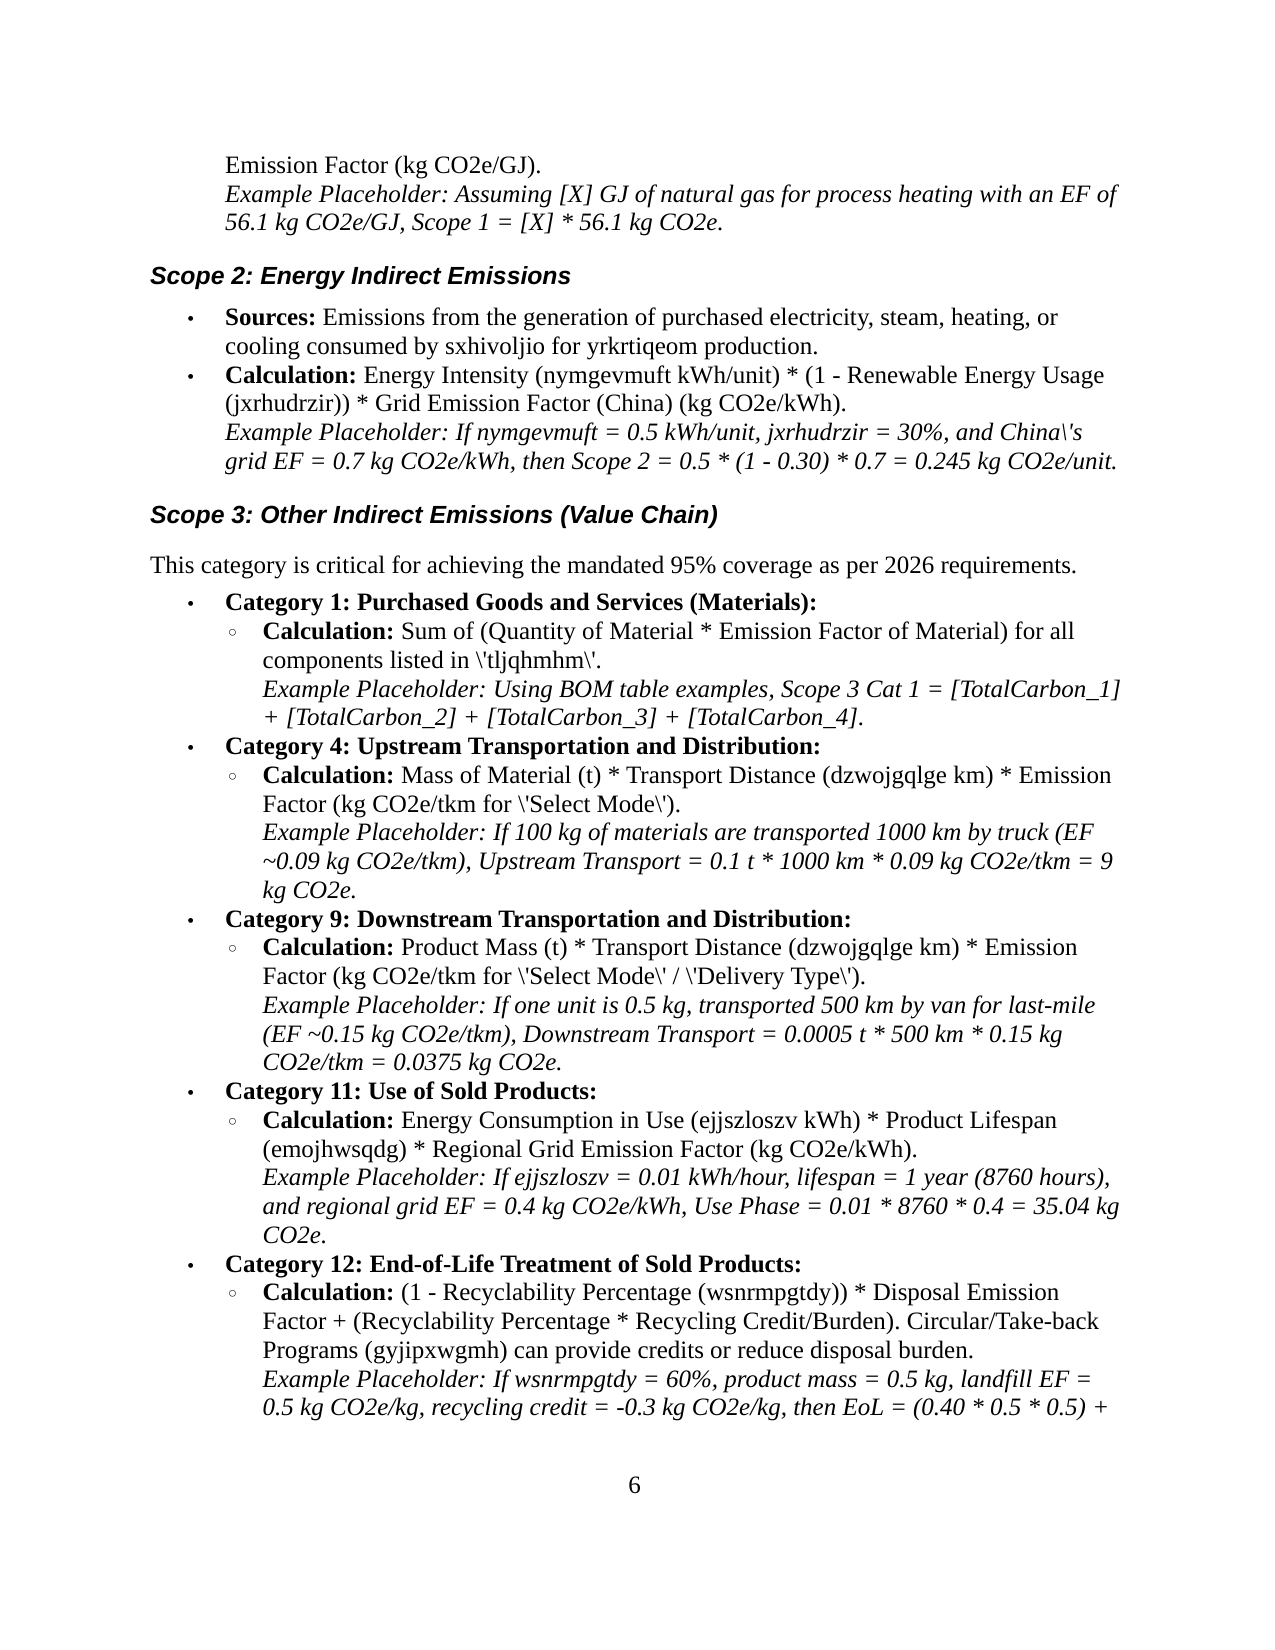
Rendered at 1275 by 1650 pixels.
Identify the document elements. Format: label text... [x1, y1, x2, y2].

list Calculation: Mass of Material (t) * Transport Distance (dzwojgqlge km) * Emission Factor (kg CO2e/tkm for \'Select Mode\'). Example Placeholder: If 100 kg of materials are transported 1000 km by truck (EF ~0.09 kg CO2e/tkm), Upstream Transport = 0.1 t * 1000 km * 0.09 kg CO2e/tkm = 9 kg CO2e. [225, 760, 1125, 904]
list Sources: Emissions from the generation of purchased electricity, steam, heating, or cooling consumed by sxhivoljio for yrkrtiqeom production. [187, 302, 1125, 360]
list Category 11: Use of Sold Products: [187, 1076, 1125, 1105]
list Category 4: Upstream Transportation and Distribution: [187, 731, 1125, 760]
list Category 9: Downstream Transportation and Distribution: [187, 904, 1125, 932]
list Emission Factor (kg CO2e/GJ). Example Placeholder: Assuming [X] GJ of natural gas for process heating with an EF of 56.1 kg CO2e/GJ, Scope 1 = [X] * 56.1 kg CO2e. [187, 150, 1125, 236]
list Calculation: Product Mass (t) * Transport Distance (dzwojgqlge km) * Emission Factor (kg CO2e/tkm for \'Select Mode\' / \'Delivery Type\'). Example Placeholder: If one unit is 0.5 kg, transported 500 km by van for last-mile (EF ~0.15 kg CO2e/tkm), Downstream Transport = 0.0005 t * 500 km * 0.15 kg CO2e/tkm = 0.0375 kg CO2e. [225, 932, 1125, 1076]
list Category 1: Purchased Goods and Services (Materials): [187, 587, 1125, 616]
list Calculation: (1 - Recyclability Percentage (wsnrmpgtdy)) * Disposal Emission Factor + (Recyclability Percentage * Recycling Credit/Burden). Circular/Take-back Programs (gyjipxwgmh) can provide credits or reduce disposal burden. Example Placeholder: If wsnrmpgtdy = 60%, product mass = 0.5 kg, landfill EF = 0.5 kg CO2e/kg, recycling credit = -0.3 kg CO2e/kg, then EoL = (0.40 * 0.5 * 0.5) + [225, 1277, 1125, 1421]
list Calculation: Energy Intensity (nymgevmuft kWh/unit) * (1 - Renewable Energy Usage (jxrhudrzir)) * Grid Emission Factor (China) (kg CO2e/kWh). Example Placeholder: If nymgevmuft = 0.5 kWh/unit, jxrhudrzir = 30%, and China\'s grid EF = 0.7 kg CO2e/kWh, then Scope 2 = 0.5 * (1 - 0.30) * 0.7 = 0.245 kg CO2e/unit. [187, 360, 1125, 475]
text This category is critical for achieving the mandated 95% coverage as per 2026 requirements. [150, 550, 1125, 578]
list Category 12: End-of-Life Treatment of Sold Products: [187, 1249, 1125, 1277]
subtitle Scope 2: Energy Indirect Emissions [150, 261, 1125, 290]
list Calculation: Energy Consumption in Use (ejjszloszv kWh) * Product Lifespan (emojhwsqdg) * Regional Grid Emission Factor (kg CO2e/kWh). Example Placeholder: If ejjszloszv = 0.01 kWh/hour, lifespan = 1 year (8760 hours), and regional grid EF = 0.4 kg CO2e/kWh, Use Phase = 0.01 * 8760 * 0.4 = 35.04 kg CO2e. [225, 1105, 1125, 1249]
list Calculation: Sum of (Quantity of Material * Emission Factor of Material) for all components listed in \'tljqhmhm\'. Example Placeholder: Using BOM table examples, Scope 3 Cat 1 = [TotalCarbon_1] + [TotalCarbon_2] + [TotalCarbon_3] + [TotalCarbon_4]. [225, 616, 1125, 731]
subtitle Scope 3: Other Indirect Emissions (Value Chain) [150, 500, 1125, 528]
